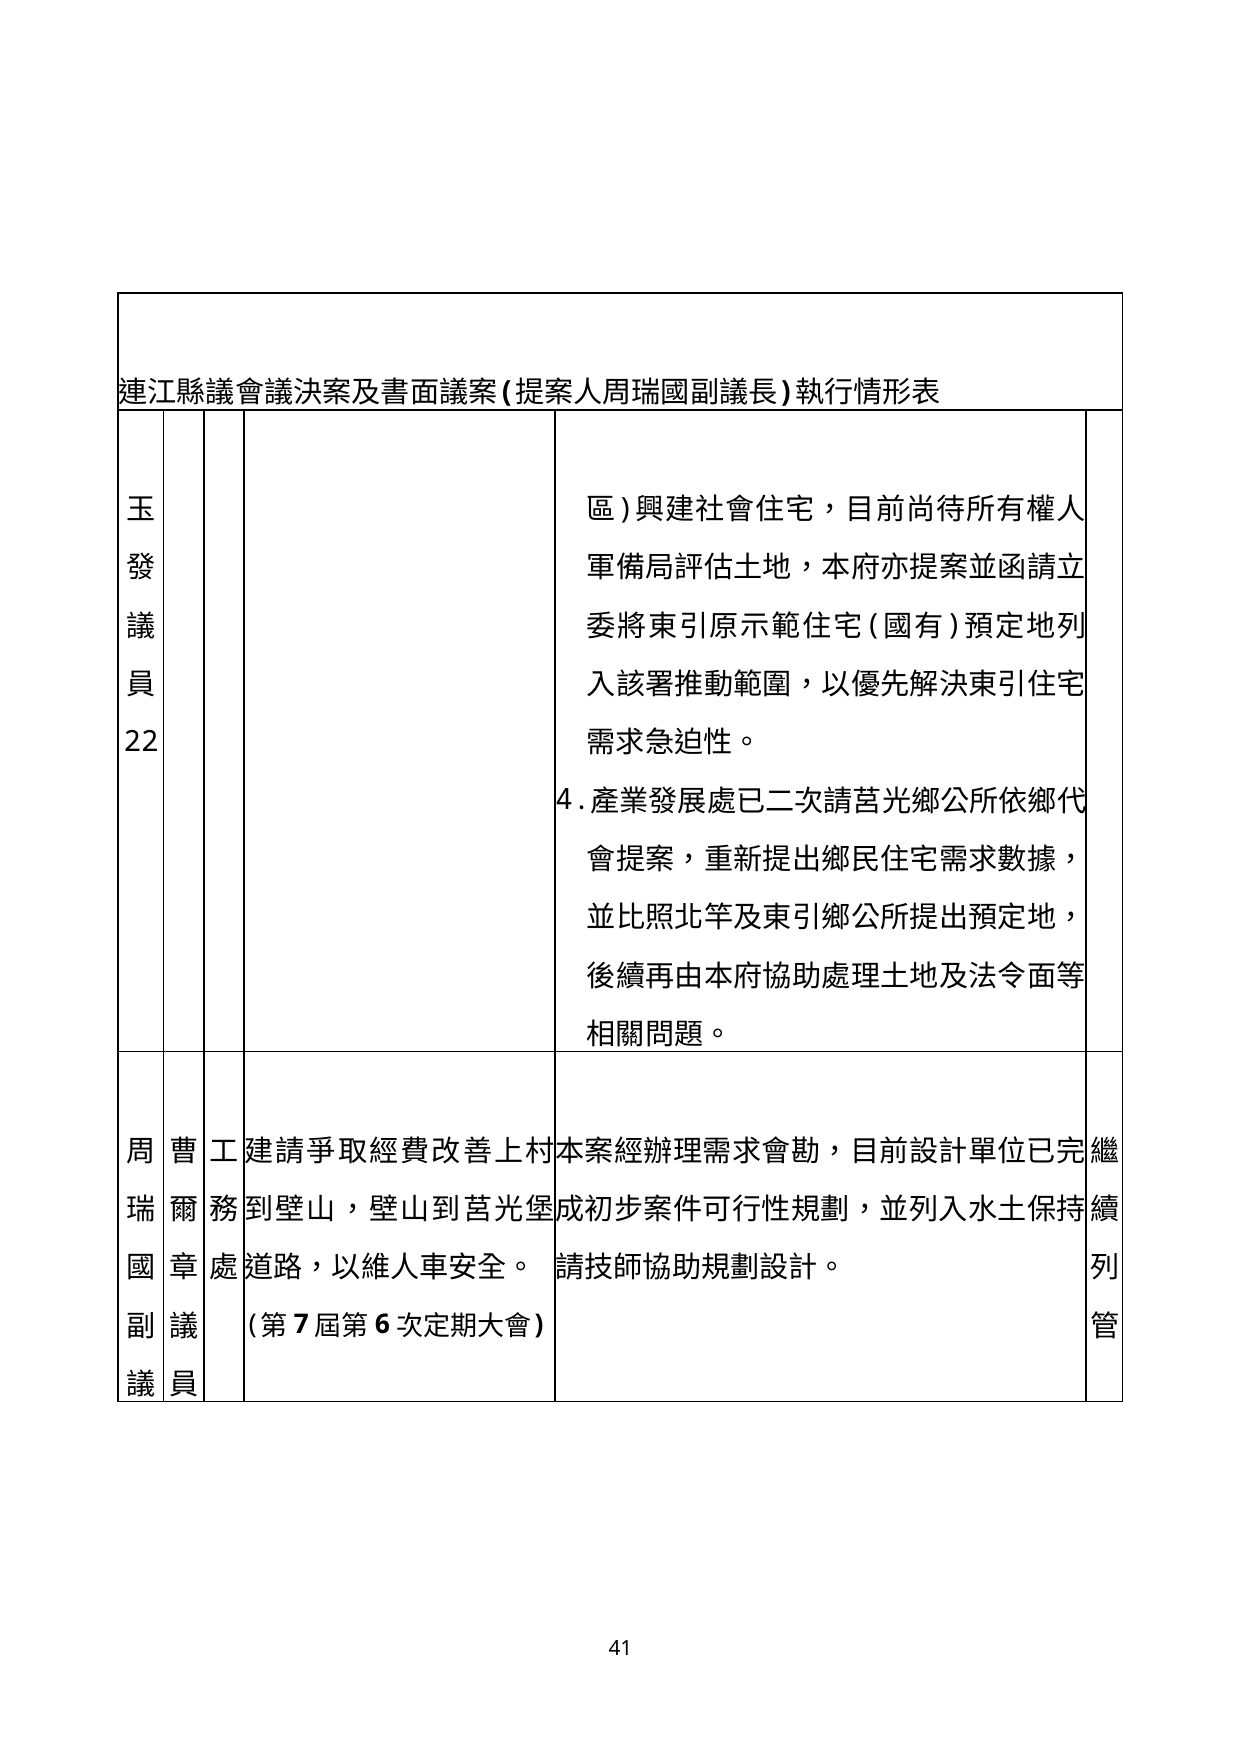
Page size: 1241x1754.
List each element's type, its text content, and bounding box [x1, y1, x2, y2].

table_cell [205, 411, 243, 1051]
table_cell [1087, 411, 1122, 1051]
table_header 連江縣議會議決案及書面議案(提案人周瑞國副議長)執行情形表 [119, 294, 1122, 409]
table_cell [164, 411, 203, 1051]
table_cell 周瑞國副議 [119, 1052, 163, 1401]
table_cell [245, 411, 554, 1051]
table_cell 繼續列管 [1087, 1052, 1122, 1401]
table_cell 曹爾章議員 [164, 1052, 203, 1401]
table_cell 建請爭取經費改善上村到壁山，壁山到莒光堡道路，以維人車安全。 (第7屆第6次定期大會) [245, 1052, 554, 1401]
table_cell 區)興建社會住宅，目前尚待所有權人軍備局評估土地，本府亦提案並函請立委將東引原示範住宅(國有)預定地列入該署推動範圍，以優先解決東引住宅需求急迫性。 4.產業發展處已二次請莒光鄉公所依鄉代會提案，重新提出鄉民住宅需求數據，並比照北竿及東引鄉公所提出預定地，後續再由本府協助處理土地及法令面等相關問題。 [556, 411, 1085, 1051]
table_cell 工務處 [205, 1052, 243, 1401]
table_cell 本案經辦理需求會勘，目前設計單位已完成初步案件可行性規劃，並列入水土保持請技師協助規劃設計。 [556, 1052, 1085, 1401]
table_cell 玉發議員22 [119, 411, 163, 1051]
